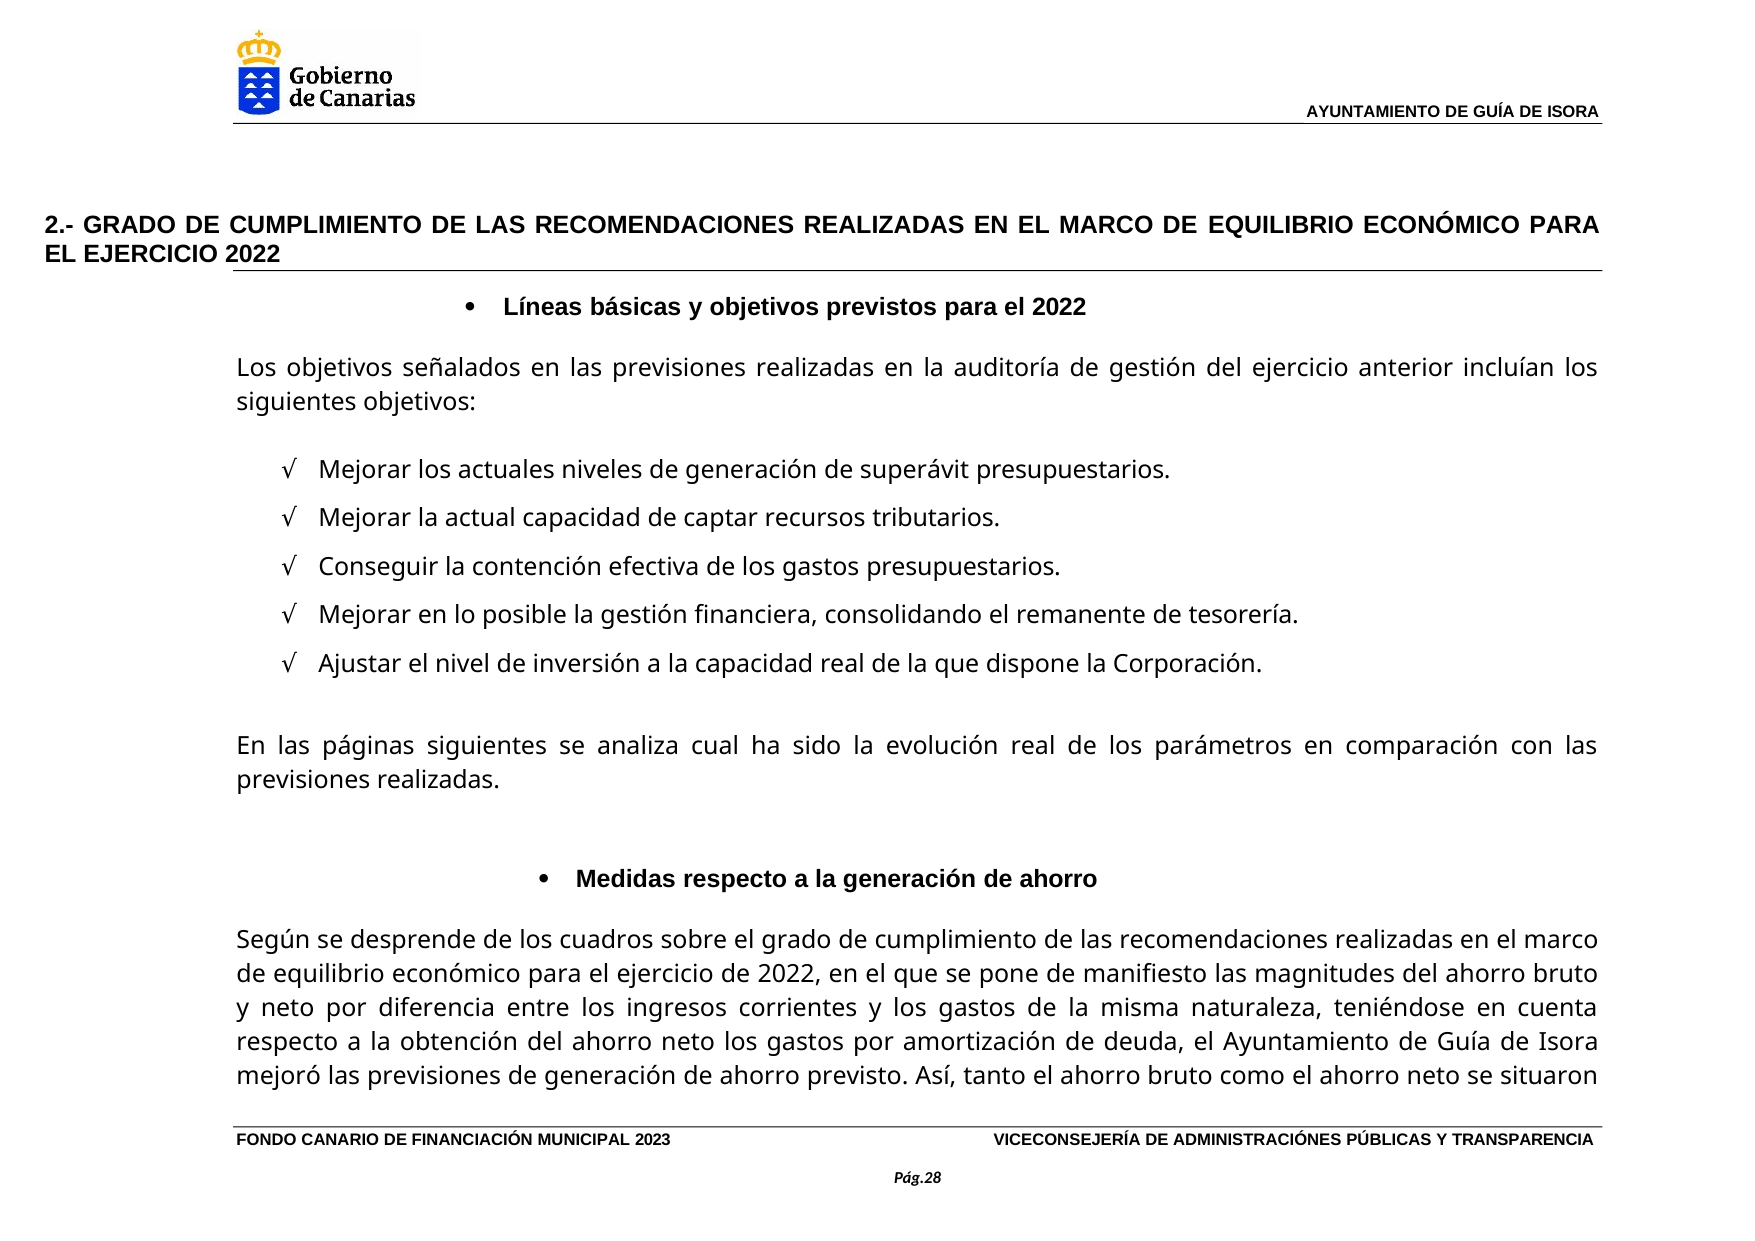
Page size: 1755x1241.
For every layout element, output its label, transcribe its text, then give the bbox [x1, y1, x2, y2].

text √ Mejorar los actuales niveles de generación de superávit presupuestarios. [281, 452, 1636, 486]
text √ Ajustar el nivel de inversión a la capacidad real de la que dispone la Corporación. [281, 646, 1636, 679]
text En las páginas siguientes se analiza cual ha sido la evolución real de los parámetros en comparación con las previsiones realizadas. [236, 728, 1600, 796]
list Medidas respecto a la generación de ahorro [539, 864, 1636, 893]
text √ Mejorar la actual capacidad de captar recursos tributarios. [281, 500, 1636, 534]
text Los objetivos señalados en las previsiones realizadas en la auditoría de gestión del ejercicio anterior incluían los siguientes objetivos: [236, 349, 1600, 418]
subtitle 2.- GRADO DE CUMPLIMIENTO DE LAS RECOMENDACIONES REALIZADAS EN EL MARCO DE EQUILIBRIO ECONÓMICO PARA EL EJERCICIO 2022 [44, 211, 1600, 268]
text √ Conseguir la contención efectiva de los gastos presupuestarios. [281, 548, 1636, 583]
text √ Mejorar en lo posible la gestión financiera, consolidando el remanente de tesorería. [281, 597, 1636, 631]
text Según se desprende de los cuadros sobre el grado de cumplimiento de las recomendaciones realizadas en el marco de equilibrio económico para el ejercicio de 2022, en el que se pone de manifiesto las magnitudes del ahorro bruto y neto por diferencia entre los ingresos corrientes y los gastos de la misma naturaleza, teniéndose en cuenta respecto a la obtención del ahorro neto los gastos por amortización de deuda, el Ayuntamiento de Guía de Isora mejoró las previsiones de generación de ahorro previsto. Así, tanto el ahorro bruto como el ahorro neto se situaron [236, 922, 1600, 1092]
list Líneas básicas y objetivos previstos para el 2022 [466, 292, 1636, 321]
